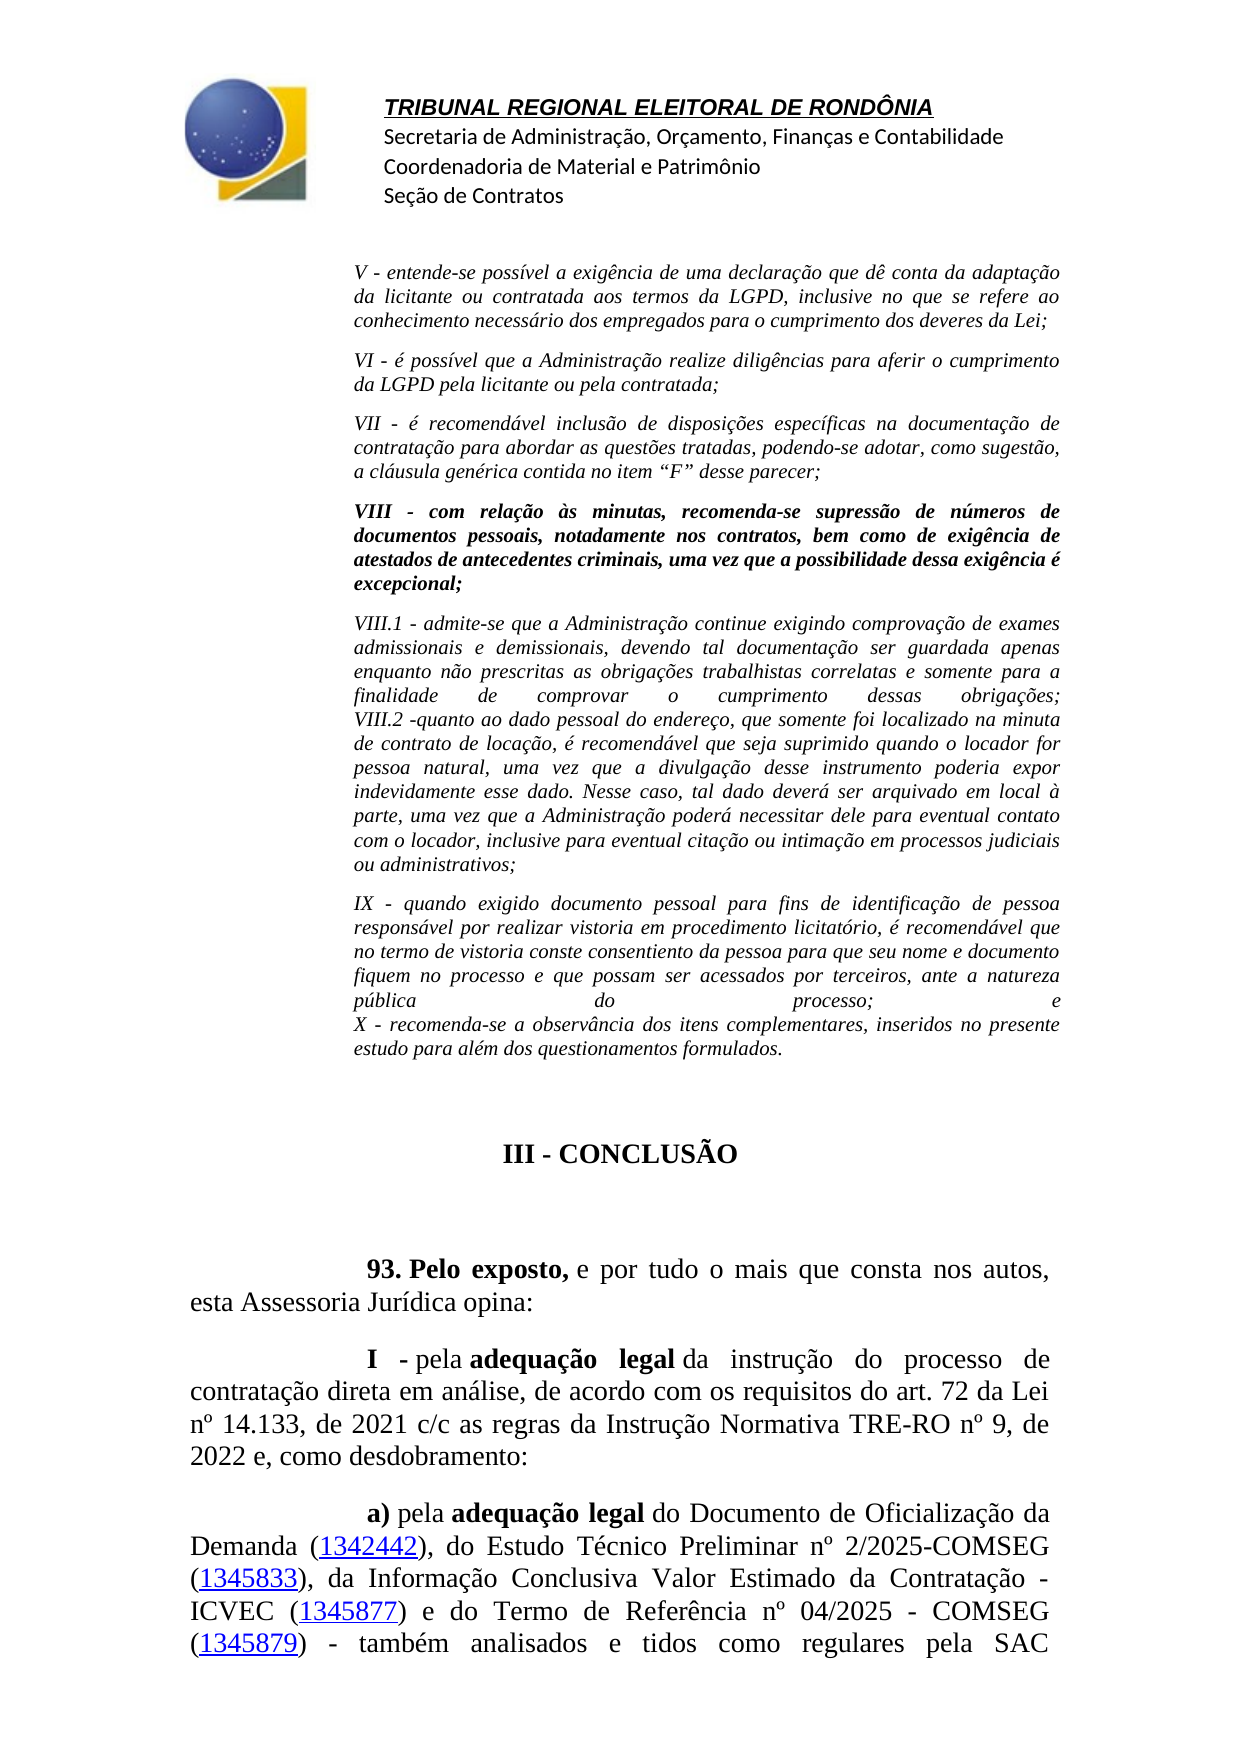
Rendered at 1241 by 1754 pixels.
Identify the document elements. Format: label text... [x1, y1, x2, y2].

text V - entende-se possível a exigência de uma declaração que dê conta da adaptação da licitante ou contratada aos termos da LGPD, inclusive no que se refere ao conhecimento necessário dos empregados para o cumprimento dos deveres da Lei; [354, 260, 1063, 332]
text VI - é possível que a Administração realize diligências para aferir o cumprimento da LGPD pela licitante ou pela contratada; [354, 347, 1063, 396]
text 93. Pelo exposto, e por tudo o mais que consta nos autos, esta Assessoria Jurídica opina: [190, 1252, 1051, 1317]
text III - CONCLUSÃO [190, 1137, 1051, 1170]
text a) pela adequação legal do Documento de Oficialização da Demanda (1342442), do Estudo Técnico Preliminar nº 2/2025-COMSEG (1345833), da Informação Conclusiva Valor Estimado da Contratação - ICVEC (1345877) e do Termo de Referência nº 04/2025 - COMSEG (1345879) - também analisados e tidos como regulares pela SAC [190, 1497, 1051, 1658]
text IX - quando exigido documento pessoal para fins de identificação de pessoa responsável por realizar vistoria em procedimento licitatório, é recomendável que no termo de vistoria conste consentiento da pessoa para que seu nome e documento fiquem no processo e que possam ser acessados por terceiros, ante a natureza pública do processo; e X - recomenda-se a observância dos itens complementares, inseridos no presente estudo para além dos questionamentos formulados. [354, 891, 1063, 1060]
text I - pela adequação legal da instrução do processo de contratação direta em análise, de acordo com os requisitos do art. 72 da Lei nº 14.133, de 2021 c/c as regras da Instrução Normativa TRE-RO nº 9, de 2022 e, como desdobramento: [190, 1342, 1051, 1472]
text VIII.1 - admite-se que a Administração continue exigindo comprovação de exames admissionais e demissionais, devendo tal documentação ser guardada apenas enquanto não prescritas as obrigações trabalhistas correlatas e somente para a finalidade de comprovar o cumprimento dessas obrigações; VIII.2 -quanto ao dado pessoal do endereço, que somente foi localizado na minuta de contrato de locação, é recomendável que seja suprimido quando o locador for pessoa natural, uma vez que a divulgação desse instrumento poderia expor indevidamente esse dado. Nesse caso, tal dado deverá ser arquivado em local à parte, uma vez que a Administração poderá necessitar dele para eventual contato com o locador, inclusive para eventual citação ou intimação em processos judiciais ou administrativos; [354, 611, 1063, 876]
text VII - é recomendável inclusão de disposições específicas na documentação de contratação para abordar as questões tratadas, podendo-se adotar, como sugestão, a cláusula genérica contida no item “F” desse parecer; [354, 411, 1063, 483]
text VIII - com relação às minutas, recomenda-se supressão de números de documentos pessoais, notadamente nos contratos, bem como de exigência de atestados de antecedentes criminais, uma vez que a possibilidade dessa exigência é excepcional; [354, 499, 1063, 595]
